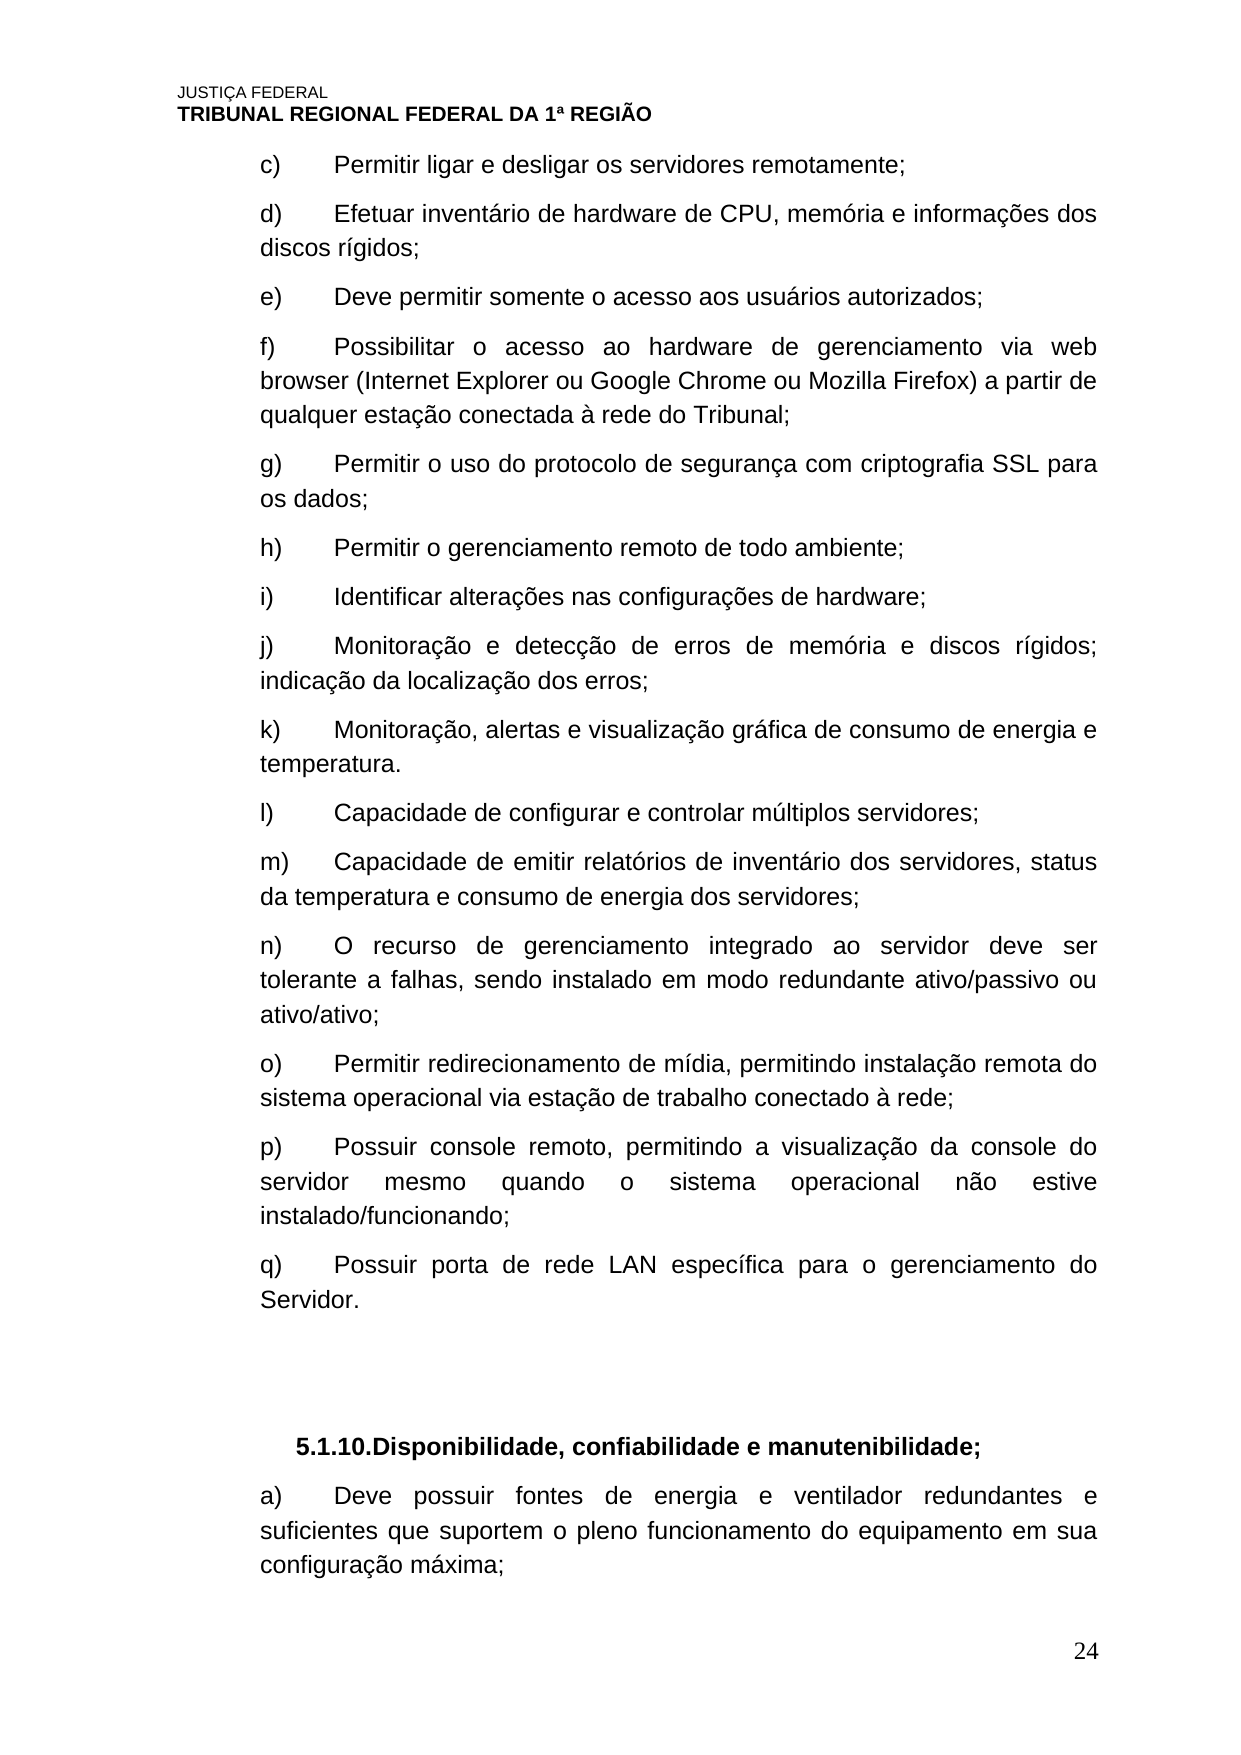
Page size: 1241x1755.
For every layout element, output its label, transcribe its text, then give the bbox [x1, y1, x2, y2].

text q) Possuir porta de rede LAN específica para o gerenciamento do Servidor. [985, 1250, 1098, 1314]
text m) Capacidade de emitir relatórios de inventário dos servidores, status da temperatura e consumo de energia dos servidores; [260, 847, 308, 911]
text p) Possuir console remoto, permitindo a visualização da console do servidor mesmo quando o sistema operacional não estive instalado/funcionando; [260, 1132, 308, 1230]
text i) Identificar alterações nas configurações de hardware; [985, 582, 1098, 611]
text n) O recurso de gerenciamento integrado ao servidor deve ser tolerante a falhas, sendo instalado em modo redundante ativo/passivo ou ativo/ativo; [260, 931, 308, 1028]
text k) Monitoração, alertas e visualização gráfica de consumo de energia e temperatura. [260, 715, 308, 778]
text d) Efetuar inventário de hardware de CPU, memória e informações dos discos rígidos; [260, 199, 1098, 262]
list Disponibilidade, confiabilidade e manutenibilidade; [251, 1432, 1098, 1461]
text g) Permitir o uso do protocolo de segurança com criptografia SSL para os dados; [260, 449, 1098, 513]
text e) Deve permitir somente o acesso aos usuários autorizados; [260, 282, 1098, 311]
text l) Capacidade de configurar e controlar múltiplos servidores; [985, 798, 1098, 827]
text o) Permitir redirecionamento de mídia, permitindo instalação remota do sistema operacional via estação de trabalho conectado à rede; [985, 1049, 1098, 1112]
text k) Monitoração, alertas e visualização gráfica de consumo de energia e temperatura. [985, 715, 1098, 778]
text f) Possibilitar o acesso ao hardware de gerenciamento via web browser (Internet Explorer ou Google Chrome ou Mozilla Firefox) a partir de qualquer estação conectada à rede do Tribunal; [260, 331, 1098, 429]
text i) Identificar alterações nas configurações de hardware; [260, 582, 308, 611]
text q) Possuir porta de rede LAN específica para o gerenciamento do Servidor. [260, 1250, 308, 1314]
text o) Permitir redirecionamento de mídia, permitindo instalação remota do sistema operacional via estação de trabalho conectado à rede; [260, 1049, 308, 1112]
text m) Capacidade de emitir relatórios de inventário dos servidores, status da temperatura e consumo de energia dos servidores; [985, 847, 1098, 911]
text h) Permitir o gerenciamento remoto de todo ambiente; [260, 533, 1098, 562]
text l) Capacidade de configurar e controlar múltiplos servidores; [260, 798, 308, 827]
text j) Monitoração e detecção de erros de memória e discos rígidos; indicação da localização dos erros; [985, 631, 1098, 694]
text n) O recurso de gerenciamento integrado ao servidor deve ser tolerante a falhas, sendo instalado em modo redundante ativo/passivo ou ativo/ativo; [985, 931, 1098, 1028]
text a) Deve possuir fontes de energia e ventilador redundantes e suficientes que suportem o pleno funcionamento do equipamento em sua configuração máxima; [260, 1481, 1098, 1579]
text j) Monitoração e detecção de erros de memória e discos rígidos; indicação da localização dos erros; [260, 631, 308, 694]
text c) Permitir ligar e desligar os servidores remotamente; [260, 150, 1098, 178]
text p) Possuir console remoto, permitindo a visualização da console do servidor mesmo quando o sistema operacional não estive instalado/funcionando; [985, 1132, 1098, 1230]
